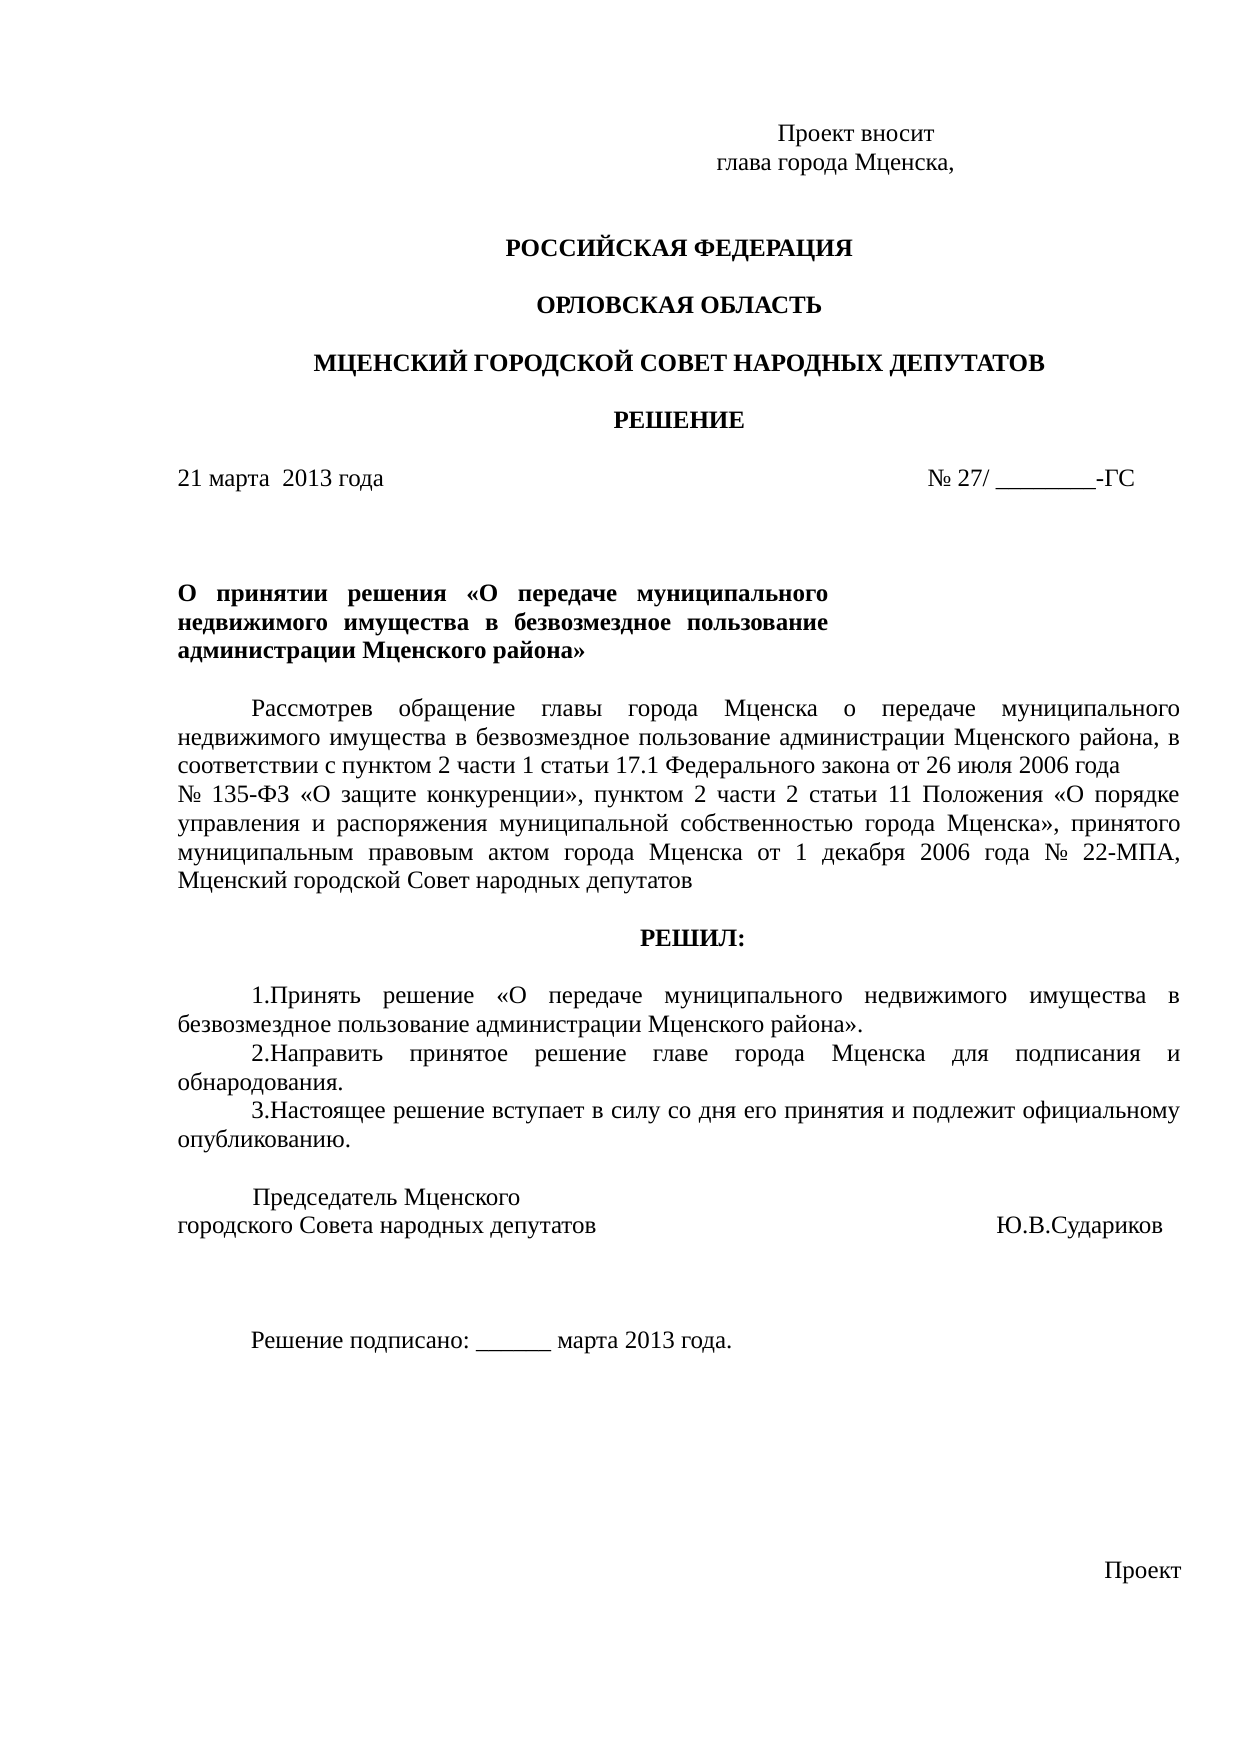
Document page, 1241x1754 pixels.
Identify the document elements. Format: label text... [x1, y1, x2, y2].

text МЦЕНСКИЙ ГОРОДСКОЙ СОВЕТ НАРОДНЫХ ДЕПУТАТОВ [177, 348, 1181, 377]
text № 135-ФЗ «О защите конкуренции», пунктом 2 части 2 статьи 11 Положения «О порядке управления и распоряжения муниципальной собственностью города Мценска», принятого муниципальным правовым актом города Мценска от 1 декабря 2006 года № 22-МПА, Мценский городской Совет народных депутатов [177, 779, 1181, 894]
text 2.Направить принятое решение главе города Мценска для подписания и обнародования. [177, 1038, 1181, 1096]
text глава города Мценска, [177, 147, 1181, 176]
text РЕШЕНИЕ [177, 406, 1181, 434]
text 1.Принять решение «О передаче муниципального недвижимого имущества в безвозмездное пользование администрации Мценского района». [177, 981, 1181, 1038]
text ОРЛОВСКАЯ ОБЛАСТЬ [177, 291, 1181, 319]
text Проект [251, 1556, 1181, 1584]
text городского Совета народных депутатов Ю.В.Судариков [177, 1211, 1181, 1239]
text 3.Настоящее решение вступает в силу со дня его принятия и подлежит официальному опубликованию. [177, 1096, 1181, 1153]
text Рассмотрев обращение главы города Мценска о передаче муниципального недвижимого имущества в безвозмездное пользование администрации Мценского района, в соответствии с пунктом 2 части 1 статьи 17.1 Федерального закона от 26 июля 2006 года [177, 693, 1181, 779]
text Председатель Мценского [177, 1182, 1181, 1211]
text О принятии решения «О передаче муниципального недвижимого имущества в безвозмездное пользование администрации Мценского района» [177, 578, 829, 664]
text Проект вносит [177, 118, 1181, 147]
text 21 марта 2013 года № 27/ ________-ГС [177, 463, 1181, 492]
text Решение подписано: ______ марта 2013 года. [251, 1326, 1181, 1354]
subtitle РОССИЙСКАЯ ФЕДЕРАЦИЯ [177, 233, 1181, 262]
text РЕШИЛ: [177, 923, 1181, 952]
